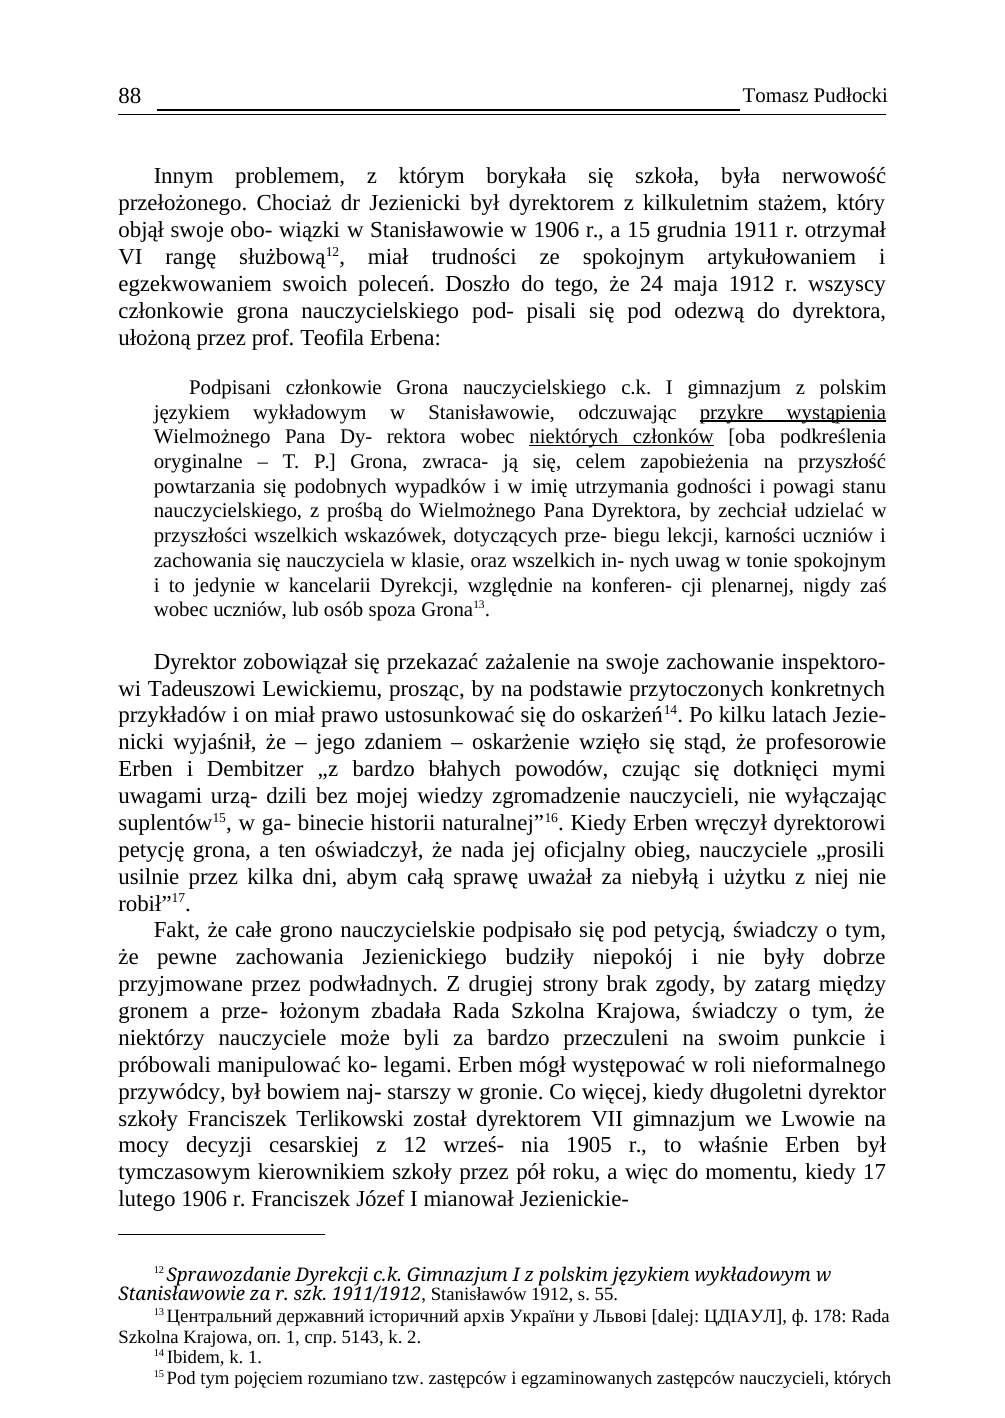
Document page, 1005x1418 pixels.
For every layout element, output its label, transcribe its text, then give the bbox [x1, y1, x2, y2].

text Fakt, że całe grono nauczycielskie podpisało się pod petycją, świadczy o tym, że pewne zachowania Jezienickiego budziły niepokój i nie były dobrze przyjmowane przez podwładnych. Z drugiej strony brak zgody, by zatarg między gronem a prze- łożonym zbadała Rada Szkolna Krajowa, świadczy o tym, że niektórzy nauczyciele może byli za bardzo przeczuleni na swoim punkcie i próbowali manipulować ko- legami. Erben mógł występować w roli nieformalnego przywódcy, był bowiem naj- starszy w gronie. Co więcej, kiedy długoletni dyrektor szkoły Franciszek Terlikowski został dyrektorem VII gimnazjum we Lwowie na mocy decyzji cesarskiej z 12 wrześ- nia 1905 r., to właśnie Erben był tymczasowym kierownikiem szkoły przez pół roku, a więc do momentu, kiedy 17 lutego 1906 r. Franciszek Józef I mianował Jezienickie- [118, 917, 886, 1212]
text 13 Центральний державний історичний архів України у Львові [dalej: ЦДІАУЛ], ф. 178: Rada Szkolna Krajowa, oп. 1, спр. 5143, k. 2. [118, 1306, 898, 1347]
text Innym problemem, z którym borykała się szkoła, była nerwowość przełożonego. Chociaż dr Jezienicki był dyrektorem z kilkuletnim stażem, który objął swoje obo- wiązki w Stanisławowie w 1906 r., a 15 grudnia 1911 r. otrzymał VI rangę służbową12, miał trudności ze spokojnym artykułowaniem i egzekwowaniem swoich poleceń. Doszło do tego, że 24 maja 1912 r. wszyscy członkowie grona nauczycielskiego pod- pisali się pod odezwą do dyrektora, ułożoną przez prof. Teofila Erbena: [118, 162, 886, 350]
text 15 Pod tym pojęciem rozumiano tzw. zastępców i egzaminowanych zastępców nauczycieli, których [118, 1368, 894, 1388]
text 14 Ibidem, k. 1. [153, 1347, 898, 1368]
text 12 Sprawozdanie Dyrekcji c.k. Gimnazjum I z polskim językiem wykładowym w Stanisławowie za r. szk. 1911/1912, Stanisławów 1912, s. 55. [118, 1265, 887, 1306]
text Podpisani członkowie Grona nauczycielskiego c.k. I gimnazjum z polskim językiem wykładowym w Stanisławowie, odczuwając przykre wystąpienia Wielmożnego Pana Dy- rektora wobec niektórych członków [oba podkreślenia oryginalne – T. P.] Grona, zwraca- ją się, celem zapobieżenia na przyszłość powtarzania się podobnych wypadków i w imię utrzymania godności i powagi stanu nauczycielskiego, z prośbą do Wielmożnego Pana Dyrektora, by zechciał udzielać w przyszłości wszelkich wskazówek, dotyczących prze- biegu lekcji, karności uczniów i zachowania się nauczyciela w klasie, oraz wszelkich in- nych uwag w tonie spokojnym i to jedynie w kancelarii Dyrekcji, względnie na konferen- cji plenarnej, nigdy zaś wobec uczniów, lub osób spoza Grona13. [153, 375, 886, 621]
text Dyrektor zobowiązał się przekazać zażalenie na swoje zachowanie inspektoro- wi Tadeuszowi Lewickiemu, prosząc, by na podstawie przytoczonych konkretnych przykładów i on miał prawo ustosunkować się do oskarżeń14. Po kilku latach Jezie- nicki wyjaśnił, że – jego zdaniem – oskarżenie wzięło się stąd, że profesorowie Erben i Dembitzer „z bardzo błahych powodów, czując się dotknięci mymi uwagami urzą- dzili bez mojej wiedzy zgromadzenie nauczycieli, nie wyłączając suplentów15, w ga- binecie historii naturalnej”16. Kiedy Erben wręczył dyrektorowi petycję grona, a ten oświadczył, że nada jej oficjalny obieg, nauczyciele „prosili usilnie przez kilka dni, abym całą sprawę uważał za niebyłą i użytku z niej nie robił”17. [118, 648, 886, 916]
